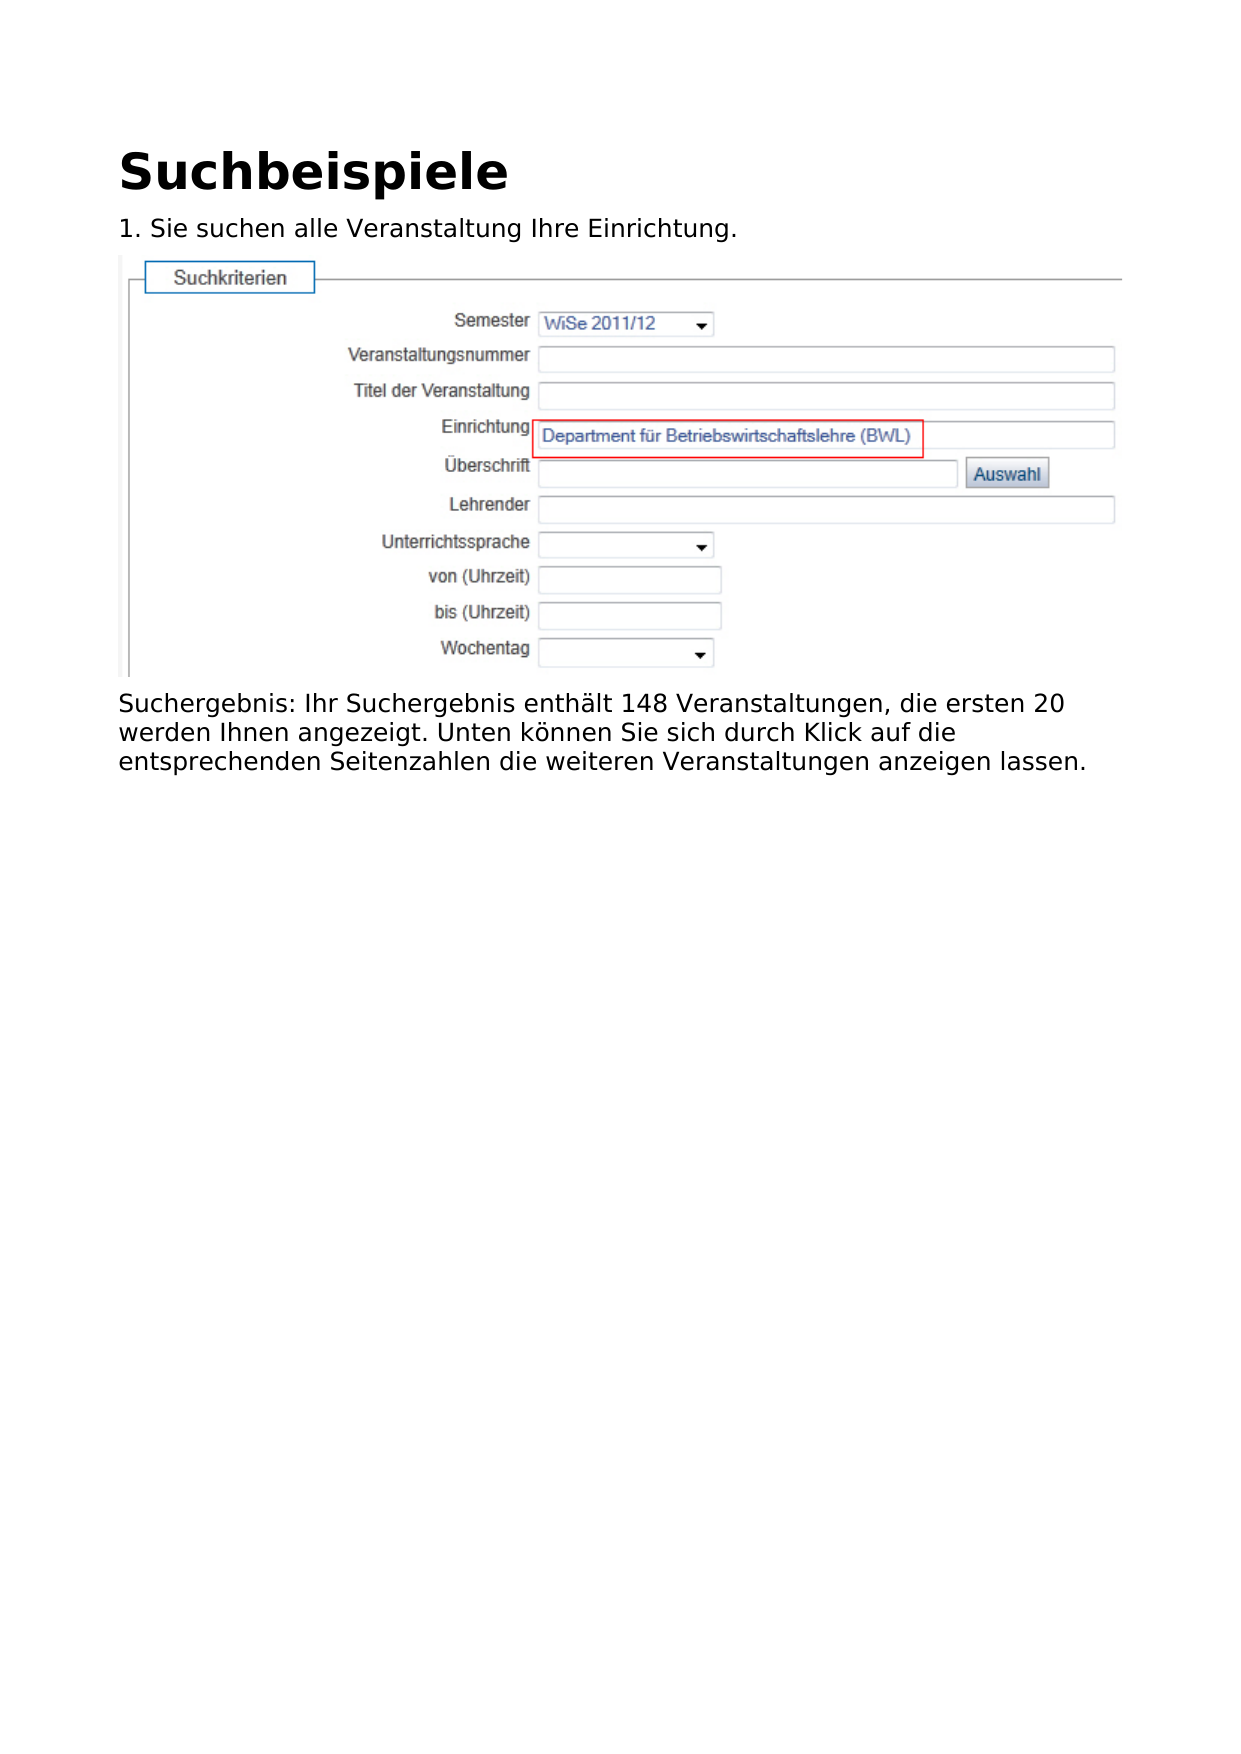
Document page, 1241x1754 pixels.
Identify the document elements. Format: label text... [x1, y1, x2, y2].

text Suchergebnis: Ihr Suchergebnis enthält 148 Veranstaltungen, die ersten 20 werden Ihnen angezeigt. Unten können Sie sich durch Klick auf die entsprechenden Seitenzahlen die weiteren Veranstaltungen anzeigen lassen. [118, 689, 1122, 777]
text 1. Sie suchen alle Veranstaltung Ihre Einrichtung. [118, 214, 1122, 243]
subtitle Suchbeispiele [118, 143, 1122, 201]
picture [118, 255, 1123, 677]
